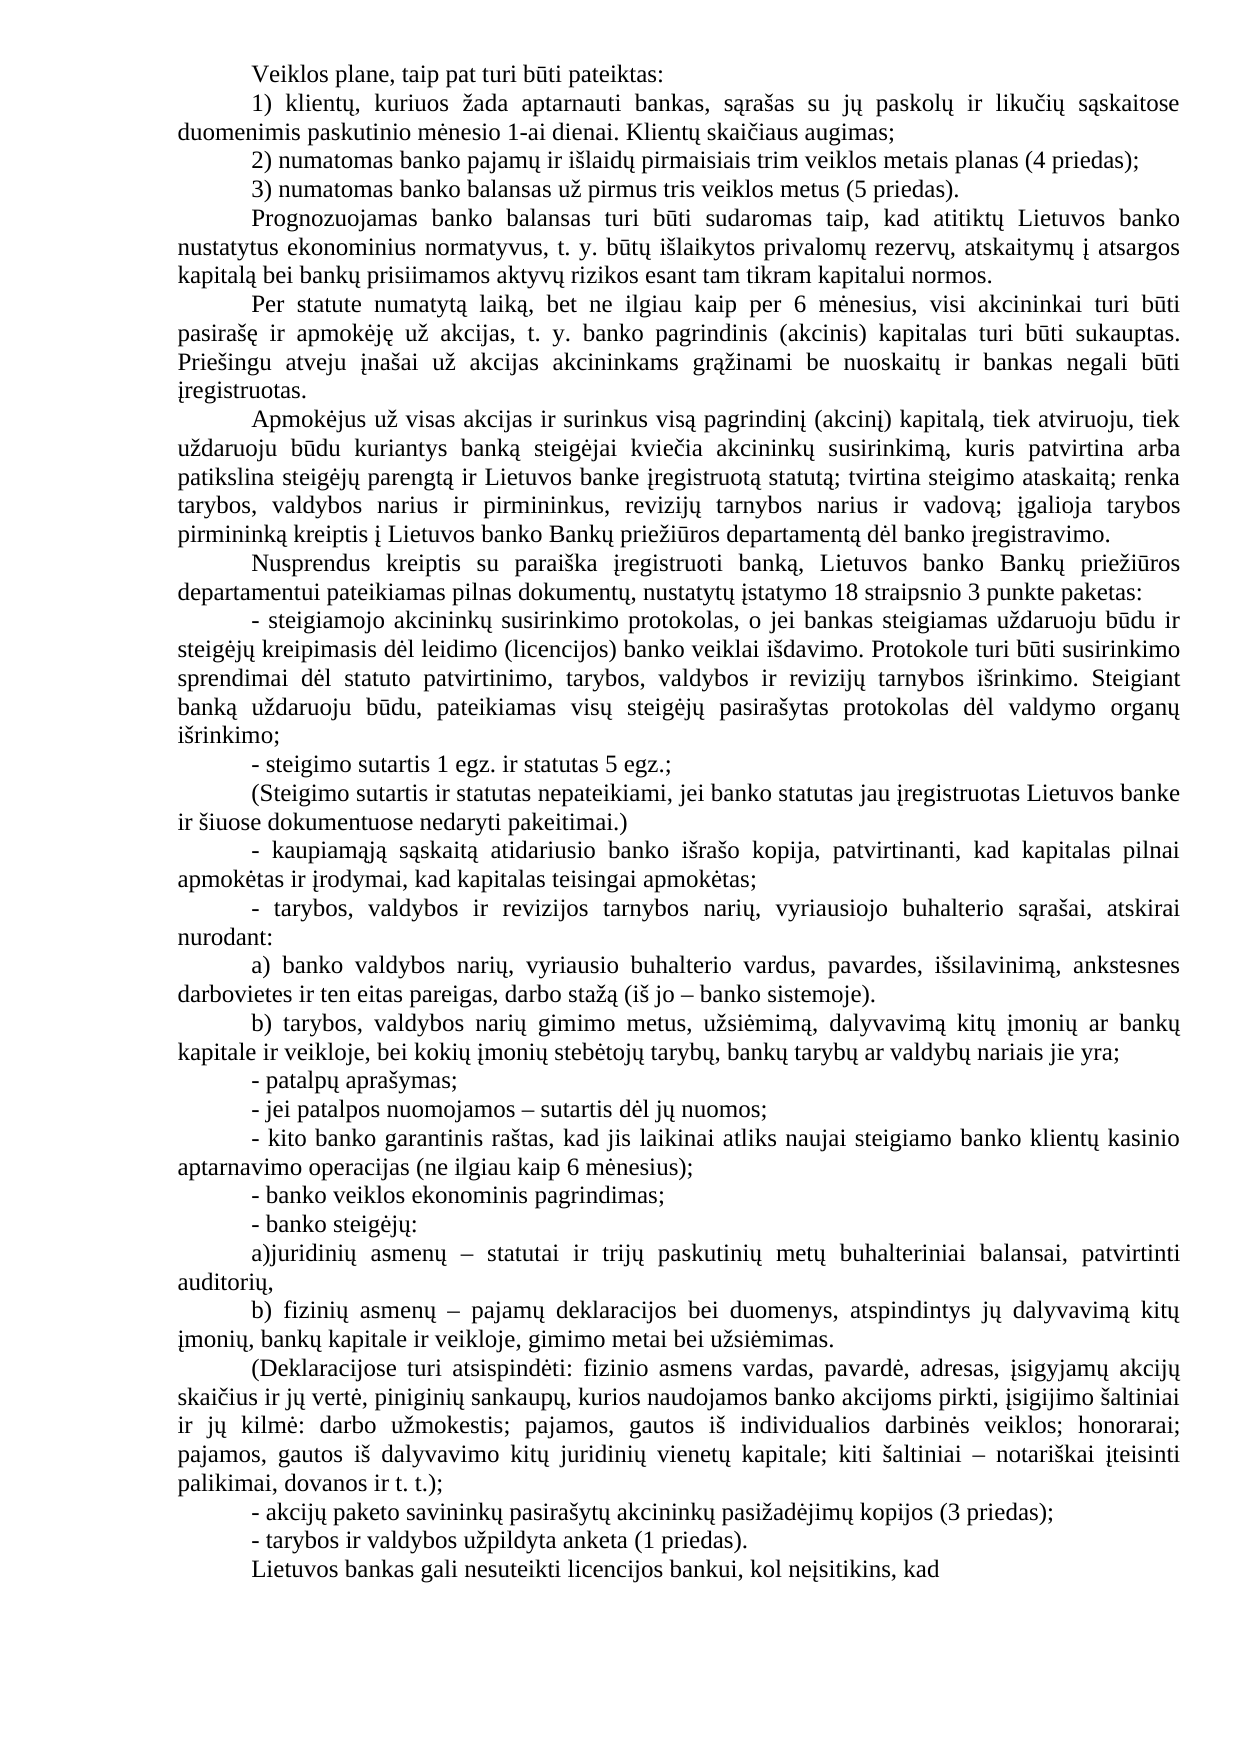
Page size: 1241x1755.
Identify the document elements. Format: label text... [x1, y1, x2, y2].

text 2) numatomas banko pajamų ir išlaidų pirmaisiais trim veiklos metais planas (4 priedas); [177, 145, 1181, 174]
text - kaupiamąją sąskaitą atidariusio banko išrašo kopija, patvirtinanti, kad kapitalas pilnai apmokėtas ir įrodymai, kad kapitalas teisingai apmokėtas; [177, 835, 1181, 893]
text - steigiamojo akcininkų susirinkimo protokolas, o jei bankas steigiamas uždaruoju būdu ir steigėjų kreipimasis dėl leidimo (licencijos) banko veiklai išdavimo. Protokole turi būti susirinkimo sprendimai dėl statuto patvirtinimo, tarybos, valdybos ir revizijų tarnybos išrinkimo. Steigiant banką uždaruoju būdu, pateikiamas visų steigėjų pasirašytas protokolas dėl valdymo organų išrinkimo; [177, 605, 1181, 749]
text a)juridinių asmenų – statutai ir trijų paskutinių metų buhalteriniai balansai, patvirtinti auditorių, [177, 1238, 1181, 1295]
text - kito banko garantinis raštas, kad jis laikinai atliks naujai steigiamo banko klientų kasinio aptarnavimo operacijas (ne ilgiau kaip 6 mėnesius); [177, 1123, 1181, 1180]
text 3) numatomas banko balansas už pirmus tris veiklos metus (5 priedas). [177, 174, 1181, 203]
text - tarybos ir valdybos užpildyta anketa (1 priedas). [177, 1525, 1181, 1554]
text (Steigimo sutartis ir statutas nepateikiami, jei banko statutas jau įregistruotas Lietuvos banke ir šiuose dokumentuose nedaryti pakeitimai.) [177, 778, 1181, 835]
text a) banko valdybos narių, vyriausio buhalterio vardus, pavardes, išsilavinimą, ankstesnes darbovietes ir ten eitas pareigas, darbo stažą (iš jo – banko sistemoje). [177, 950, 1181, 1008]
text - jei patalpos nuomojamos – sutartis dėl jų nuomos; [177, 1094, 1181, 1123]
text b) tarybos, valdybos narių gimimo metus, užsiėmimą, dalyvavimą kitų įmonių ar bankų kapitale ir veikloje, bei kokių įmonių stebėtojų tarybų, bankų tarybų ar valdybų nariais jie yra; [177, 1008, 1181, 1065]
text - akcijų paketo savininkų pasirašytų akcininkų pasižadėjimų kopijos (3 priedas); [177, 1497, 1181, 1525]
text Prognozuojamas banko balansas turi būti sudaromas taip, kad atitiktų Lietuvos banko nustatytus ekonominius normatyvus, t. y. būtų išlaikytos privalomų rezervų, atskaitymų į atsargos kapitalą bei bankų prisiimamos aktyvų rizikos esant tam tikram kapitalui normos. [177, 203, 1181, 289]
text Lietuvos bankas gali nesuteikti licencijos bankui, kol neįsitikins, kad [177, 1554, 1181, 1583]
text Per statute numatytą laiką, bet ne ilgiau kaip per 6 mėnesius, visi akcininkai turi būti pasirašę ir apmokėję už akcijas, t. y. banko pagrindinis (akcinis) kapitalas turi būti sukauptas. Priešingu atveju įnašai už akcijas akcininkams grąžinami be nuoskaitų ir bankas negali būti įregistruotas. [177, 289, 1181, 404]
text (Deklaracijose turi atsispindėti: fizinio asmens vardas, pavardė, adresas, įsigyjamų akcijų skaičius ir jų vertė, piniginių sankaupų, kurios naudojamos banko akcijoms pirkti, įsigijimo šaltiniai ir jų kilmė: darbo užmokestis; pajamos, gautos iš individualios darbinės veiklos; honorarai; pajamos, gautos iš dalyvavimo kitų juridinių vienetų kapitale; kiti šaltiniai – notariškai įteisinti palikimai, dovanos ir t. t.); [177, 1353, 1181, 1497]
text Apmokėjus už visas akcijas ir surinkus visą pagrindinį (akcinį) kapitalą, tiek atviruoju, tiek uždaruoju būdu kuriantys banką steigėjai kviečia akcininkų susirinkimą, kuris patvirtina arba patikslina steigėjų parengtą ir Lietuvos banke įregistruotą statutą; tvirtina steigimo ataskaitą; renka tarybos, valdybos narius ir pirmininkus, revizijų tarnybos narius ir vadovą; įgalioja tarybos pirmininką kreiptis į Lietuvos banko Bankų priežiūros departamentą dėl banko įregistravimo. [177, 404, 1181, 548]
text - banko steigėjų: [177, 1209, 1181, 1238]
text - steigimo sutartis 1 egz. ir statutas 5 egz.; [177, 749, 1181, 778]
text b) fizinių asmenų – pajamų deklaracijos bei duomenys, atspindintys jų dalyvavimą kitų įmonių, bankų kapitale ir veikloje, gimimo metai bei užsiėmimas. [177, 1295, 1181, 1353]
text - patalpų aprašymas; [177, 1065, 1181, 1094]
text Veiklos plane, taip pat turi būti pateiktas: [177, 59, 1181, 88]
text 1) klientų, kuriuos žada aptarnauti bankas, sąrašas su jų paskolų ir likučių sąskaitose duomenimis paskutinio mėnesio 1-ai dienai. Klientų skaičiaus augimas; [177, 88, 1181, 145]
text - banko veiklos ekonominis pagrindimas; [177, 1180, 1181, 1209]
text - tarybos, valdybos ir revizijos tarnybos narių, vyriausiojo buhalterio sąrašai, atskirai nurodant: [177, 893, 1181, 950]
text Nusprendus kreiptis su paraiška įregistruoti banką, Lietuvos banko Bankų priežiūros departamentui pateikiamas pilnas dokumentų, nustatytų įstatymo 18 straipsnio 3 punkte paketas: [177, 548, 1181, 605]
